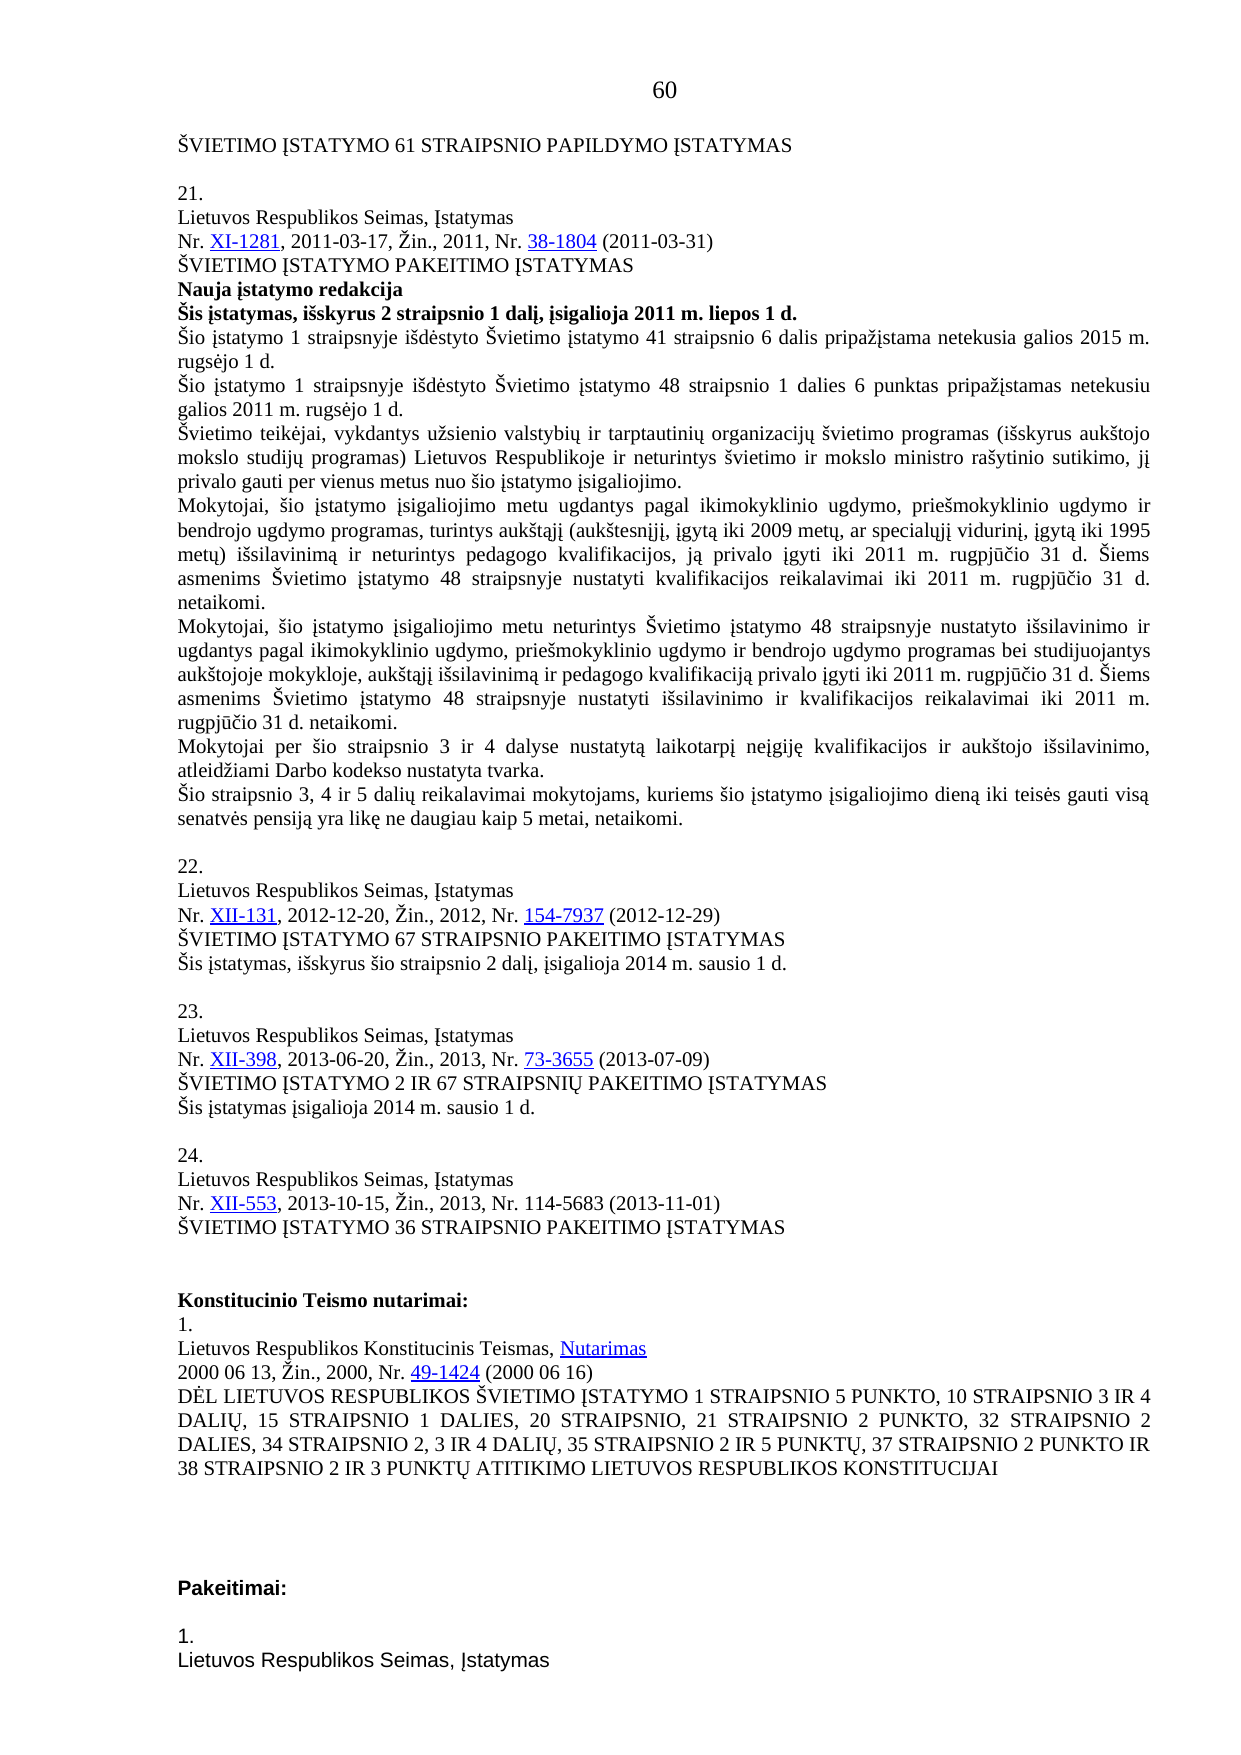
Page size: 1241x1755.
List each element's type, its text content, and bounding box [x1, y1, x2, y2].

text Šio įstatymo 1 straipsnyje išdėstyto Švietimo įstatymo 48 straipsnio 1 dalies 6 punktas pripažįstamas netekusiu galios 2011 m. rugsėjo 1 d. [177, 373, 1152, 421]
text ŠVIETIMO ĮSTATYMO 61 STRAIPSNIO PAPILDYMO ĮSTATYMAS [177, 132, 1152, 157]
text ŠVIETIMO ĮSTATYMO 2 IR 67 STRAIPSNIŲ PAKEITIMO ĮSTATYMAS [177, 1071, 1152, 1095]
text Pakeitimai: [177, 1576, 1152, 1600]
text Nauja įstatymo redakcija [177, 277, 1152, 301]
text Nr. XII-553, 2013-10-15, Žin., 2013, Nr. 114-5683 (2013-11-01) [177, 1191, 1152, 1215]
text Mokytojai, šio įstatymo įsigaliojimo metu neturintys Švietimo įstatymo 48 straipsnyje nustatyto išsilavinimo ir ugdantys pagal ikimokyklinio ugdymo, priešmokyklinio ugdymo ir bendrojo ugdymo programas bei studijuojantys aukštojoje mokykloje, aukštąjį išsilavinimą ir pedagogo kvalifikaciją privalo įgyti iki 2011 m. rugpjūčio 31 d. Šiems asmenims Švietimo įstatymo 48 straipsnyje nustatyti išsilavinimo ir kvalifikacijos reikalavimai iki 2011 m. rugpjūčio 31 d. netaikomi. [177, 614, 1152, 734]
text 1. [177, 1312, 1152, 1336]
text 24. [177, 1143, 1152, 1167]
text Šio įstatymo 1 straipsnyje išdėstyto Švietimo įstatymo 41 straipsnio 6 dalis pripažįstama netekusia galios 2015 m. rugsėjo 1 d. [177, 325, 1152, 373]
text Švietimo teikėjai, vykdantys užsienio valstybių ir tarptautinių organizacijų švietimo programas (išskyrus aukštojo mokslo studijų programas) Lietuvos Respublikoje ir neturintys švietimo ir mokslo ministro rašytinio sutikimo, jį privalo gauti per vienus metus nuo šio įstatymo įsigaliojimo. [177, 421, 1152, 493]
text ŠVIETIMO ĮSTATYMO PAKEITIMO ĮSTATYMAS [177, 253, 1152, 277]
text 23. [177, 999, 1152, 1023]
text Lietuvos Respublikos Seimas, Įstatymas [177, 878, 1152, 902]
text Šis įstatymas, išskyrus 2 straipsnio 1 dalį, įsigalioja 2011 m. liepos 1 d. [177, 301, 1152, 325]
text 22. [177, 854, 1152, 878]
text DĖL LIETUVOS RESPUBLIKOS ŠVIETIMO ĮSTATYMO 1 STRAIPSNIO 5 PUNKTO, 10 STRAIPSNIO 3 IR 4 DALIŲ, 15 STRAIPSNIO 1 DALIES, 20 STRAIPSNIO, 21 STRAIPSNIO 2 PUNKTO, 32 STRAIPSNIO 2 DALIES, 34 STRAIPSNIO 2, 3 IR 4 DALIŲ, 35 STRAIPSNIO 2 IR 5 PUNKTŲ, 37 STRAIPSNIO 2 PUNKTO IR 38 STRAIPSNIO 2 IR 3 PUNKTŲ ATITIKIMO LIETUVOS RESPUBLIKOS KONSTITUCIJAI [177, 1384, 1152, 1480]
text 1. [177, 1624, 1152, 1648]
text ŠVIETIMO ĮSTATYMO 67 STRAIPSNIO PAKEITIMO ĮSTATYMAS [177, 927, 1152, 951]
text 21. [177, 181, 1152, 205]
text Nr. XII-398, 2013-06-20, Žin., 2013, Nr. 73-3655 (2013-07-09) [177, 1047, 1152, 1071]
text Nr. XI-1281, 2011-03-17, Žin., 2011, Nr. 38-1804 (2011-03-31) [177, 229, 1152, 253]
text Nr. XII-131, 2012-12-20, Žin., 2012, Nr. 154-7937 (2012-12-29) [177, 902, 1152, 927]
text Lietuvos Respublikos Seimas, Įstatymas [177, 1167, 1152, 1191]
text Šio straipsnio 3, 4 ir 5 dalių reikalavimai mokytojams, kuriems šio įstatymo įsigaliojimo dieną iki teisės gauti visą senatvės pensiją yra likę ne daugiau kaip 5 metai, netaikomi. [177, 782, 1152, 830]
text ŠVIETIMO ĮSTATYMO 36 STRAIPSNIO PAKEITIMO ĮSTATYMAS [177, 1215, 1152, 1239]
text Lietuvos Respublikos Konstitucinis Teismas, Nutarimas [177, 1336, 1152, 1360]
text Šis įstatymas įsigalioja 2014 m. sausio 1 d. [177, 1095, 1152, 1119]
text Lietuvos Respublikos Seimas, Įstatymas [177, 205, 1152, 229]
text Konstitucinio Teismo nutarimai: [177, 1287, 1152, 1312]
text Lietuvos Respublikos Seimas, Įstatymas [177, 1023, 1152, 1047]
text Mokytojai, šio įstatymo įsigaliojimo metu ugdantys pagal ikimokyklinio ugdymo, priešmokyklinio ugdymo ir bendrojo ugdymo programas, turintys aukštąjį (aukštesnįjį, įgytą iki 2009 metų, ar specialųjį vidurinį, įgytą iki 1995 metų) išsilavinimą ir neturintys pedagogo kvalifikacijos, ją privalo įgyti iki 2011 m. rugpjūčio 31 d. Šiems asmenims Švietimo įstatymo 48 straipsnyje nustatyti kvalifikacijos reikalavimai iki 2011 m. rugpjūčio 31 d. netaikomi. [177, 493, 1152, 614]
text 2000 06 13, Žin., 2000, Nr. 49-1424 (2000 06 16) [177, 1360, 1152, 1384]
text Šis įstatymas, išskyrus šio straipsnio 2 dalį, įsigalioja 2014 m. sausio 1 d. [177, 951, 1152, 975]
text Mokytojai per šio straipsnio 3 ir 4 dalyse nustatytą laikotarpį neįgiję kvalifikacijos ir aukštojo išsilavinimo, atleidžiami Darbo kodekso nustatyta tvarka. [177, 734, 1152, 782]
text Lietuvos Respublikos Seimas, Įstatymas [177, 1648, 1152, 1672]
